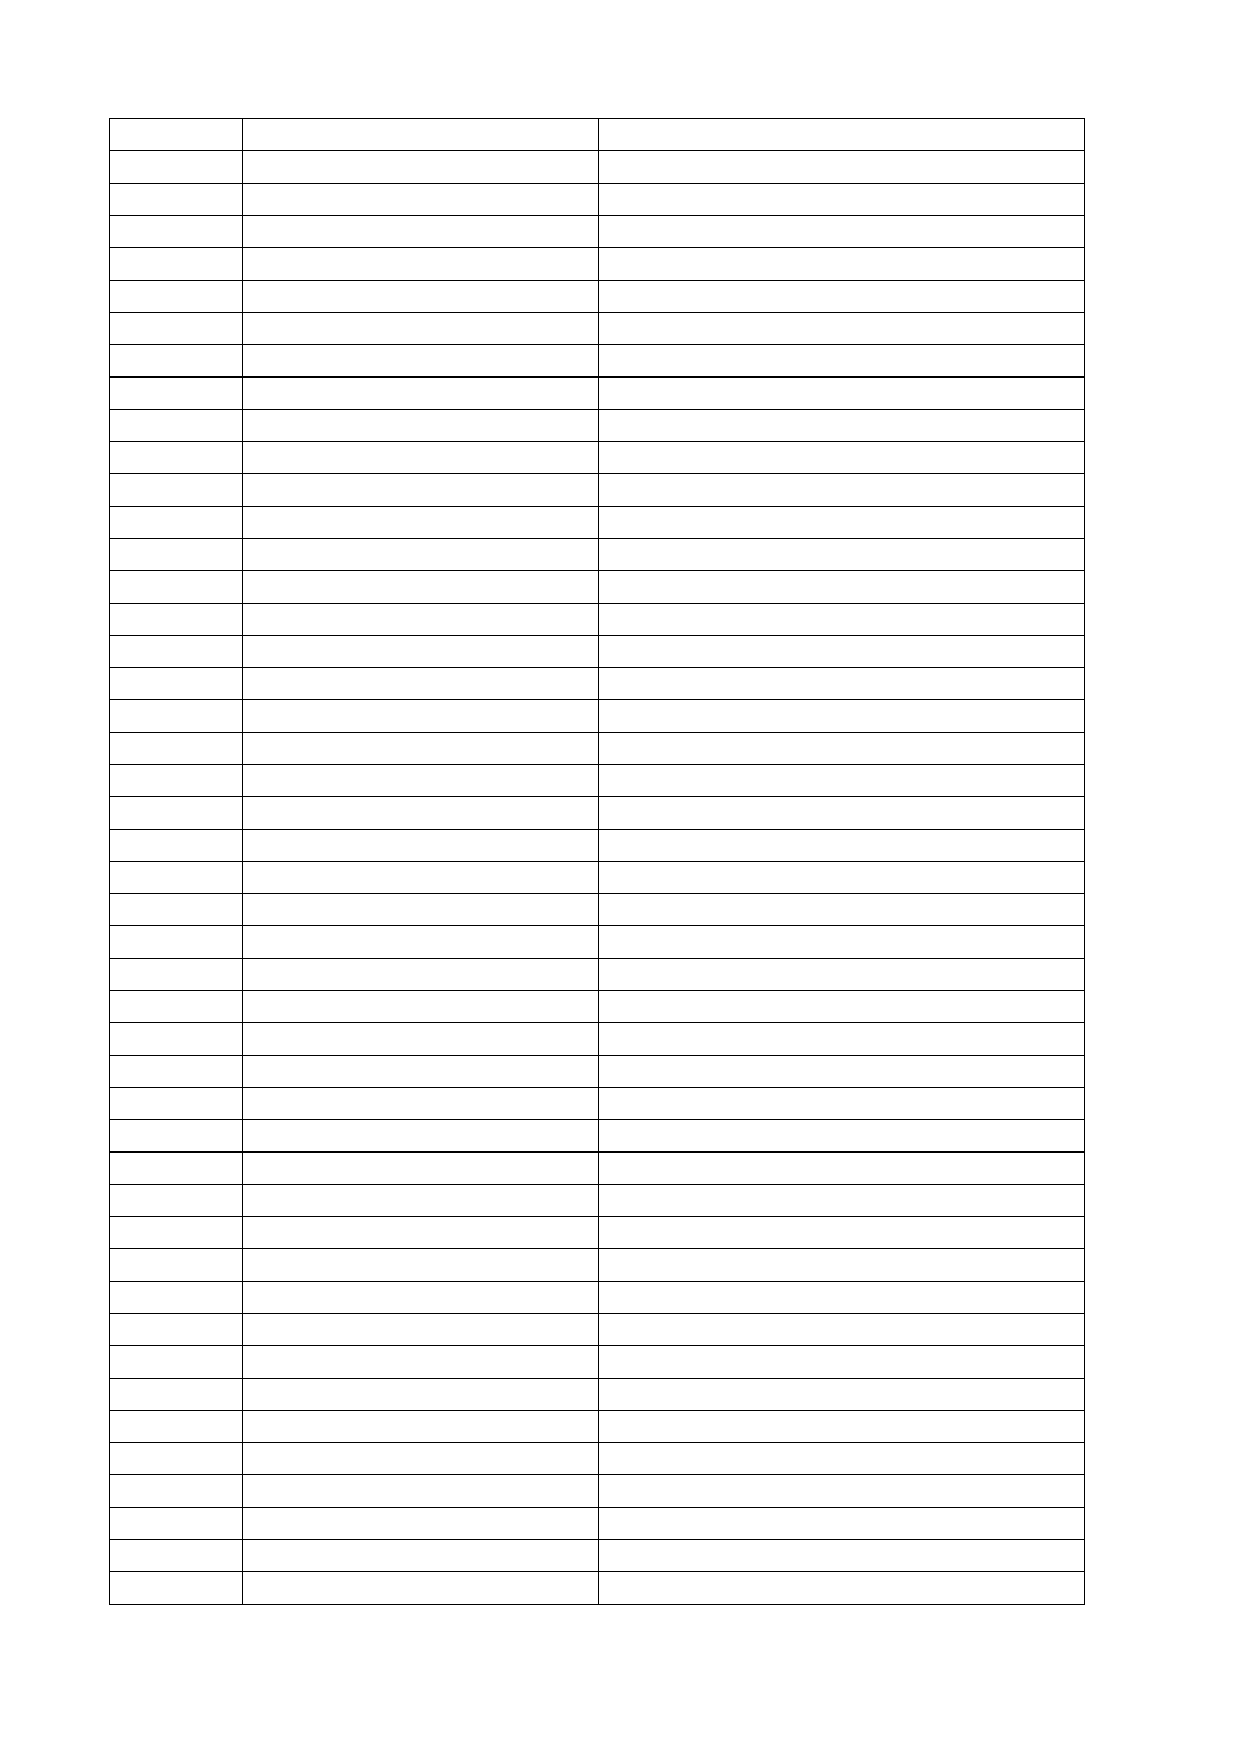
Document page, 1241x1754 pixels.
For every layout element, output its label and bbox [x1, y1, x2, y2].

table_cell [110, 1411, 242, 1442]
table_cell [110, 926, 242, 958]
table_cell [243, 1185, 598, 1216]
table_cell [599, 1379, 1084, 1410]
table_cell [599, 1217, 1084, 1248]
table_cell [243, 1572, 598, 1603]
table_cell [599, 248, 1084, 279]
table_cell [243, 345, 598, 376]
table_cell [110, 1314, 242, 1345]
table_cell [110, 1023, 242, 1054]
table_cell [110, 216, 242, 247]
table_cell [110, 571, 242, 602]
table_cell [599, 1411, 1084, 1442]
table_cell [110, 733, 242, 764]
table_cell [243, 184, 598, 215]
table_cell [243, 539, 598, 570]
table_cell [599, 1540, 1084, 1571]
table_cell [599, 281, 1084, 312]
table_cell [599, 151, 1084, 183]
table_cell [243, 1508, 598, 1539]
table_cell [110, 151, 242, 183]
table_cell [599, 184, 1084, 215]
table_cell [243, 1411, 598, 1442]
table_cell [599, 733, 1084, 764]
table_cell [110, 410, 242, 441]
table_cell [599, 313, 1084, 344]
table_cell [110, 1249, 242, 1281]
table_cell [110, 1185, 242, 1216]
table_cell [243, 830, 598, 861]
table_cell [243, 1346, 598, 1377]
table_cell [243, 1282, 598, 1313]
table_cell [243, 604, 598, 635]
table_cell [243, 119, 598, 150]
table_cell [110, 378, 242, 409]
table_cell [243, 151, 598, 183]
table_cell [243, 1540, 598, 1571]
table_cell [110, 1379, 242, 1410]
table_cell [110, 894, 242, 925]
table_cell [243, 1023, 598, 1054]
table_cell [243, 410, 598, 441]
table_cell [599, 959, 1084, 990]
table_cell [243, 216, 598, 247]
table_cell [110, 442, 242, 473]
table_cell [110, 345, 242, 376]
table_cell [243, 281, 598, 312]
table_cell [599, 410, 1084, 441]
table_cell [110, 248, 242, 279]
table_cell [110, 1508, 242, 1539]
table_cell [599, 378, 1084, 409]
table_cell [599, 1249, 1084, 1281]
table_cell [110, 604, 242, 635]
table_cell [110, 539, 242, 570]
table_cell [599, 539, 1084, 570]
table_cell [599, 1120, 1084, 1151]
table_cell [110, 1120, 242, 1151]
table_cell [599, 926, 1084, 958]
table_cell [243, 668, 598, 699]
table_cell [110, 959, 242, 990]
table_cell [110, 830, 242, 861]
table_cell [599, 1023, 1084, 1054]
table_cell [110, 1217, 242, 1248]
table_cell [243, 1443, 598, 1474]
table_cell [599, 1346, 1084, 1377]
table_cell [110, 1056, 242, 1087]
table_cell [110, 313, 242, 344]
table_cell [599, 1185, 1084, 1216]
table_cell [110, 765, 242, 796]
table_cell [110, 1443, 242, 1474]
table_cell [110, 1153, 242, 1184]
table_cell [599, 1056, 1084, 1087]
table_cell [110, 1572, 242, 1603]
table_cell [243, 636, 598, 667]
table_cell [110, 668, 242, 699]
table_cell [599, 862, 1084, 893]
table_cell [110, 1540, 242, 1571]
table_cell [599, 991, 1084, 1022]
table_cell [599, 830, 1084, 861]
table_cell [599, 604, 1084, 635]
table_cell [243, 248, 598, 279]
table_cell [599, 216, 1084, 247]
table_cell [243, 378, 598, 409]
table_cell [110, 1282, 242, 1313]
table_cell [599, 668, 1084, 699]
table_cell [599, 1314, 1084, 1345]
table_cell [599, 1282, 1084, 1313]
table_cell [243, 442, 598, 473]
table_cell [599, 474, 1084, 506]
table_cell [243, 862, 598, 893]
table_cell [599, 894, 1084, 925]
table_cell [243, 1056, 598, 1087]
table_cell [110, 1475, 242, 1507]
table_cell [599, 1153, 1084, 1184]
table_cell [243, 1120, 598, 1151]
table_cell [243, 1314, 598, 1345]
table_cell [243, 926, 598, 958]
table_cell [599, 1508, 1084, 1539]
table_cell [110, 1346, 242, 1377]
table_cell [599, 571, 1084, 602]
table_cell [243, 474, 598, 506]
table_cell [110, 119, 242, 150]
table_cell [243, 507, 598, 538]
table_cell [110, 636, 242, 667]
table_cell [243, 1379, 598, 1410]
table_cell [599, 765, 1084, 796]
table_cell [110, 991, 242, 1022]
table_cell [599, 1572, 1084, 1603]
table_cell [599, 1475, 1084, 1507]
table_cell [110, 797, 242, 828]
table_cell [243, 571, 598, 602]
table_cell [110, 700, 242, 732]
table_cell [599, 119, 1084, 150]
table_cell [110, 474, 242, 506]
table_cell [243, 1217, 598, 1248]
table_cell [243, 1249, 598, 1281]
table_cell [599, 507, 1084, 538]
table_cell [110, 281, 242, 312]
table_cell [243, 765, 598, 796]
table_cell [243, 991, 598, 1022]
table_cell [243, 959, 598, 990]
table_cell [110, 862, 242, 893]
table_cell [243, 733, 598, 764]
table_cell [599, 1443, 1084, 1474]
table_cell [599, 442, 1084, 473]
table_cell [110, 184, 242, 215]
table_cell [243, 1475, 598, 1507]
table_cell [599, 700, 1084, 732]
table_cell [599, 636, 1084, 667]
table_cell [243, 1088, 598, 1119]
table_cell [110, 507, 242, 538]
table_cell [243, 313, 598, 344]
table_cell [243, 1153, 598, 1184]
table_cell [243, 894, 598, 925]
table_cell [243, 700, 598, 732]
table_cell [110, 1088, 242, 1119]
table_cell [599, 797, 1084, 828]
table_cell [599, 1088, 1084, 1119]
table_cell [599, 345, 1084, 376]
table_cell [243, 797, 598, 828]
